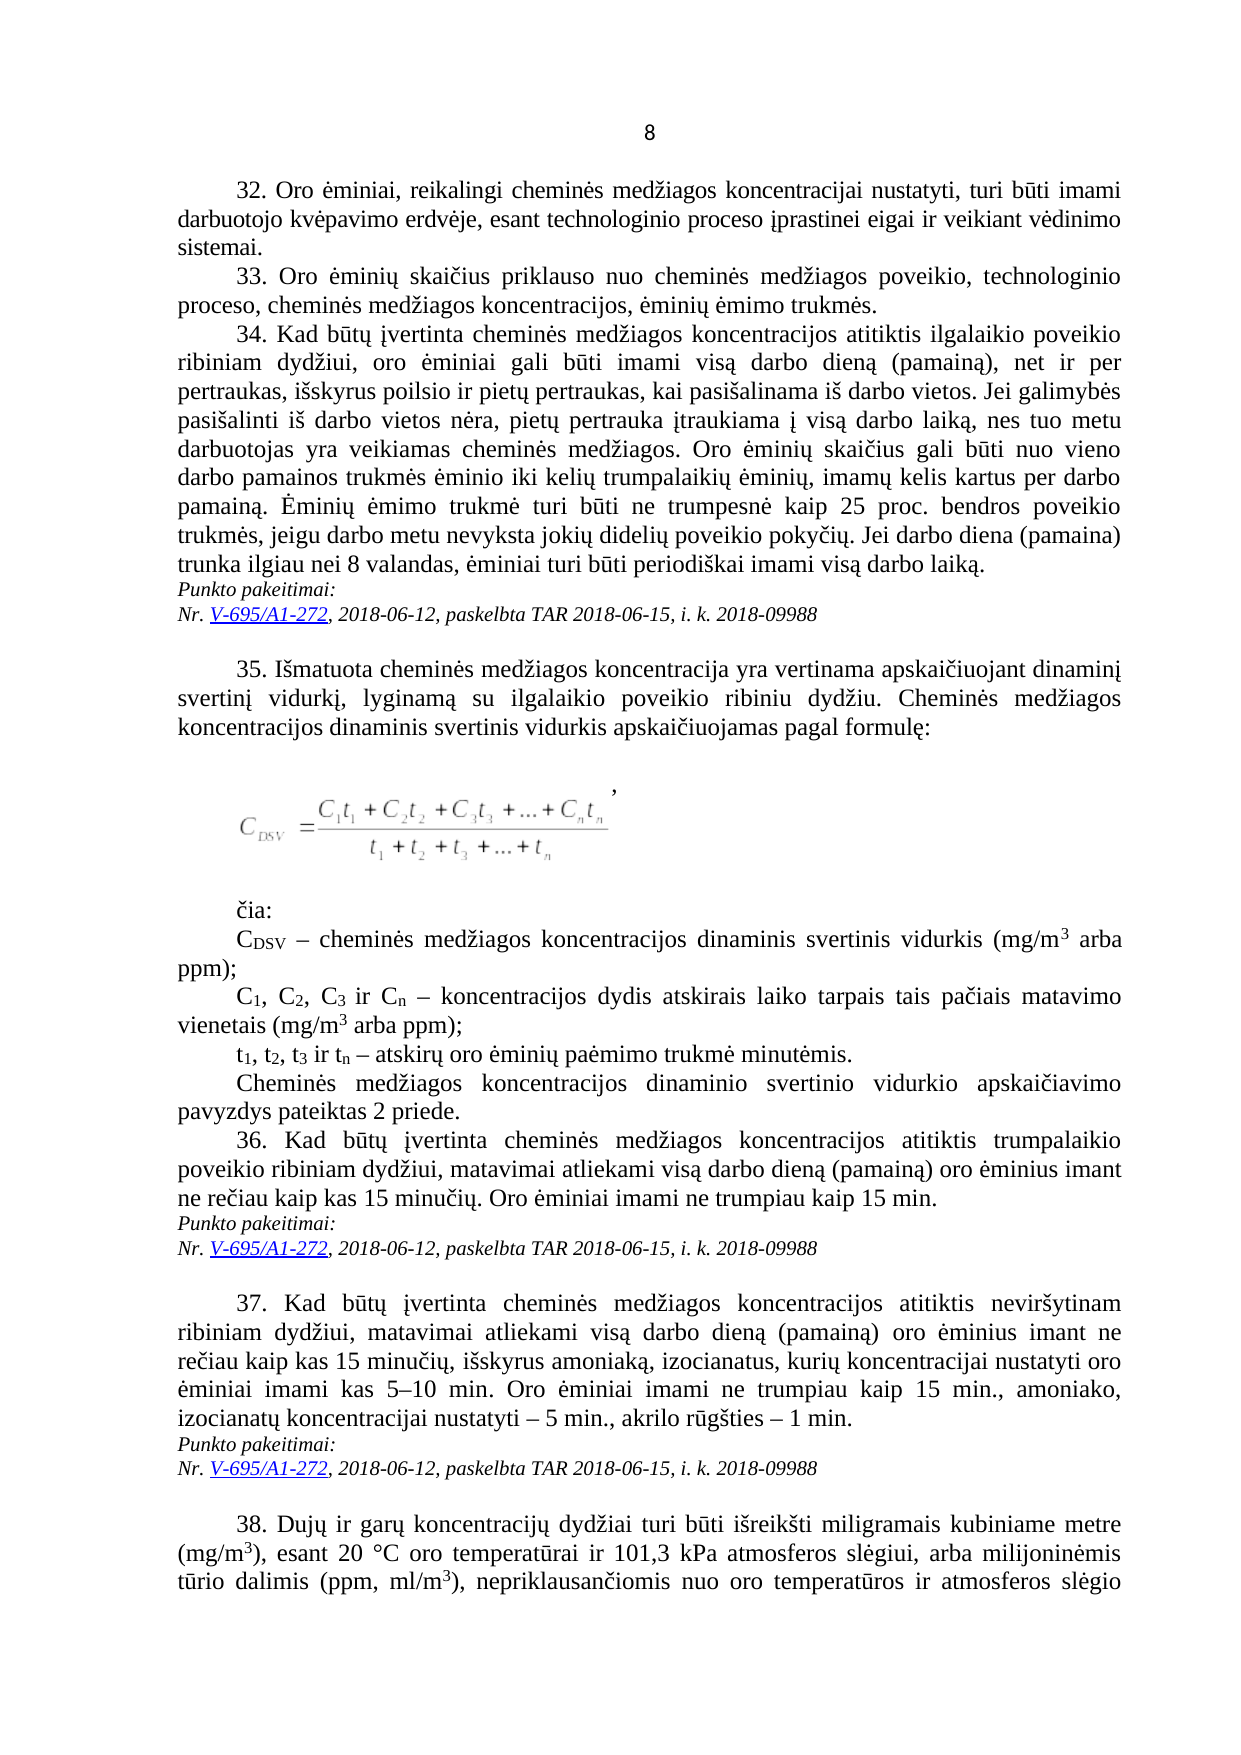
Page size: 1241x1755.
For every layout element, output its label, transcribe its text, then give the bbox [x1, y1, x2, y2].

text 34. Kad būtų įvertinta cheminės medžiagos koncentracijos atitiktis ilgalaikio poveikio ribiniam dydžiui, oro ėminiai gali būti imami visą darbo dieną (pamainą), net ir per pertraukas, išskyrus poilsio ir pietų pertraukas, kai pasišalinama iš darbo vietos. Jei galimybės pasišalinti iš darbo vietos nėra, pietų pertrauka įtraukiama į visą darbo laiką, nes tuo metu darbuotojas yra veikiamas cheminės medžiagos. Oro ėminių skaičius gali būti nuo vieno darbo pamainos trukmės ėminio iki kelių trumpalaikių ėminių, imamų kelis kartus per darbo pamainą. Ėminių ėmimo trukmė turi būti ne trumpesnė kaip 25 proc. bendros poveikio trukmės, jeigu darbo metu nevyksta jokių didelių poveikio pokyčių. Jei darbo diena (pamaina) trunka ilgiau nei 8 valandas, ėminiai turi būti periodiškai imami visą darbo laiką. [177, 319, 1122, 577]
text 33. Oro ėminių skaičius priklauso nuo cheminės medžiagos poveikio, technologinio proceso, cheminės medžiagos koncentracijos, ėminių ėmimo trukmės. [177, 261, 1122, 319]
text t1, t2, t3 ir tn – atskirų oro ėminių paėmimo trukmė minutėmis. [177, 1039, 1122, 1068]
text 35. Išmatuota cheminės medžiagos koncentracija yra vertinama apskaičiuojant dinaminį svertinį vidurkį, lyginamą su ilgalaikio poveikio ribiniu dydžiu. Cheminės medžiagos koncentracijos dinaminis svertinis vidurkis apskaičiuojamas pagal formulę: [177, 654, 1122, 741]
text C1, C2, C3 ir Cn – koncentracijos dydis atskirais laiko tarpais tais pačiais matavimo vienetais (mg/m3 arba ppm); [177, 981, 1122, 1039]
text Cheminės medžiagos koncentracijos dinaminio svertinio vidurkio apskaičiavimo pavyzdys pateiktas 2 priede. [177, 1068, 1122, 1125]
text 37. Kad būtų įvertinta cheminės medžiagos koncentracijos atitiktis neviršytinam ribiniam dydžiui, matavimai atliekami visą darbo dieną (pamainą) oro ėminius imant ne rečiau kaip kas 15 minučių, išskyrus amoniaką, izocianatus, kurių koncentracijai nustatyti oro ėminiai imami kas 5–10 min. Oro ėminiai imami ne trumpiau kaip 15 min., amoniako, izocianatų koncentracijai nustatyti – 5 min., akrilo rūgšties – 1 min. [177, 1288, 1122, 1432]
text , [236, 769, 1122, 866]
text CDSV – cheminės medžiagos koncentracijos dinaminis svertinis vidurkis (mg/m3 arba ppm); [177, 924, 1122, 981]
text Nr. V-695/A1-272, 2018-06-12, paskelbta TAR 2018-06-15, i. k. 2018-09988 [177, 1456, 1122, 1480]
text Punkto pakeitimai: [177, 1211, 1122, 1235]
text čia: [177, 895, 1122, 924]
text 32. Oro ėminiai, reikalingi cheminės medžiagos koncentracijai nustatyti, turi būti imami darbuotojo kvėpavimo erdvėje, esant technologinio proceso įprastinei eigai ir veikiant vėdinimo sistemai. [177, 175, 1122, 261]
text Punkto pakeitimai: [177, 577, 1122, 601]
text Punkto pakeitimai: [177, 1432, 1122, 1456]
text 38. Dujų ir garų koncentracijų dydžiai turi būti išreikšti miligramais kubiniame metre (mg/m3), esant 20 °C oro temperatūrai ir 101,3 kPa atmosferos slėgiui, arba milijoninėmis tūrio dalimis (ppm, ml/m3), nepriklausančiomis nuo oro temperatūros ir atmosferos slėgio [177, 1509, 1122, 1595]
text 36. Kad būtų įvertinta cheminės medžiagos koncentracijos atitiktis trumpalaikio poveikio ribiniam dydžiui, matavimai atliekami visą darbo dieną (pamainą) oro ėminius imant ne rečiau kaip kas 15 minučių. Oro ėminiai imami ne trumpiau kaip 15 min. [177, 1125, 1122, 1211]
text Nr. V-695/A1-272, 2018-06-12, paskelbta TAR 2018-06-15, i. k. 2018-09988 [177, 1235, 1122, 1259]
text Nr. V-695/A1-272, 2018-06-12, paskelbta TAR 2018-06-15, i. k. 2018-09988 [177, 601, 1122, 626]
